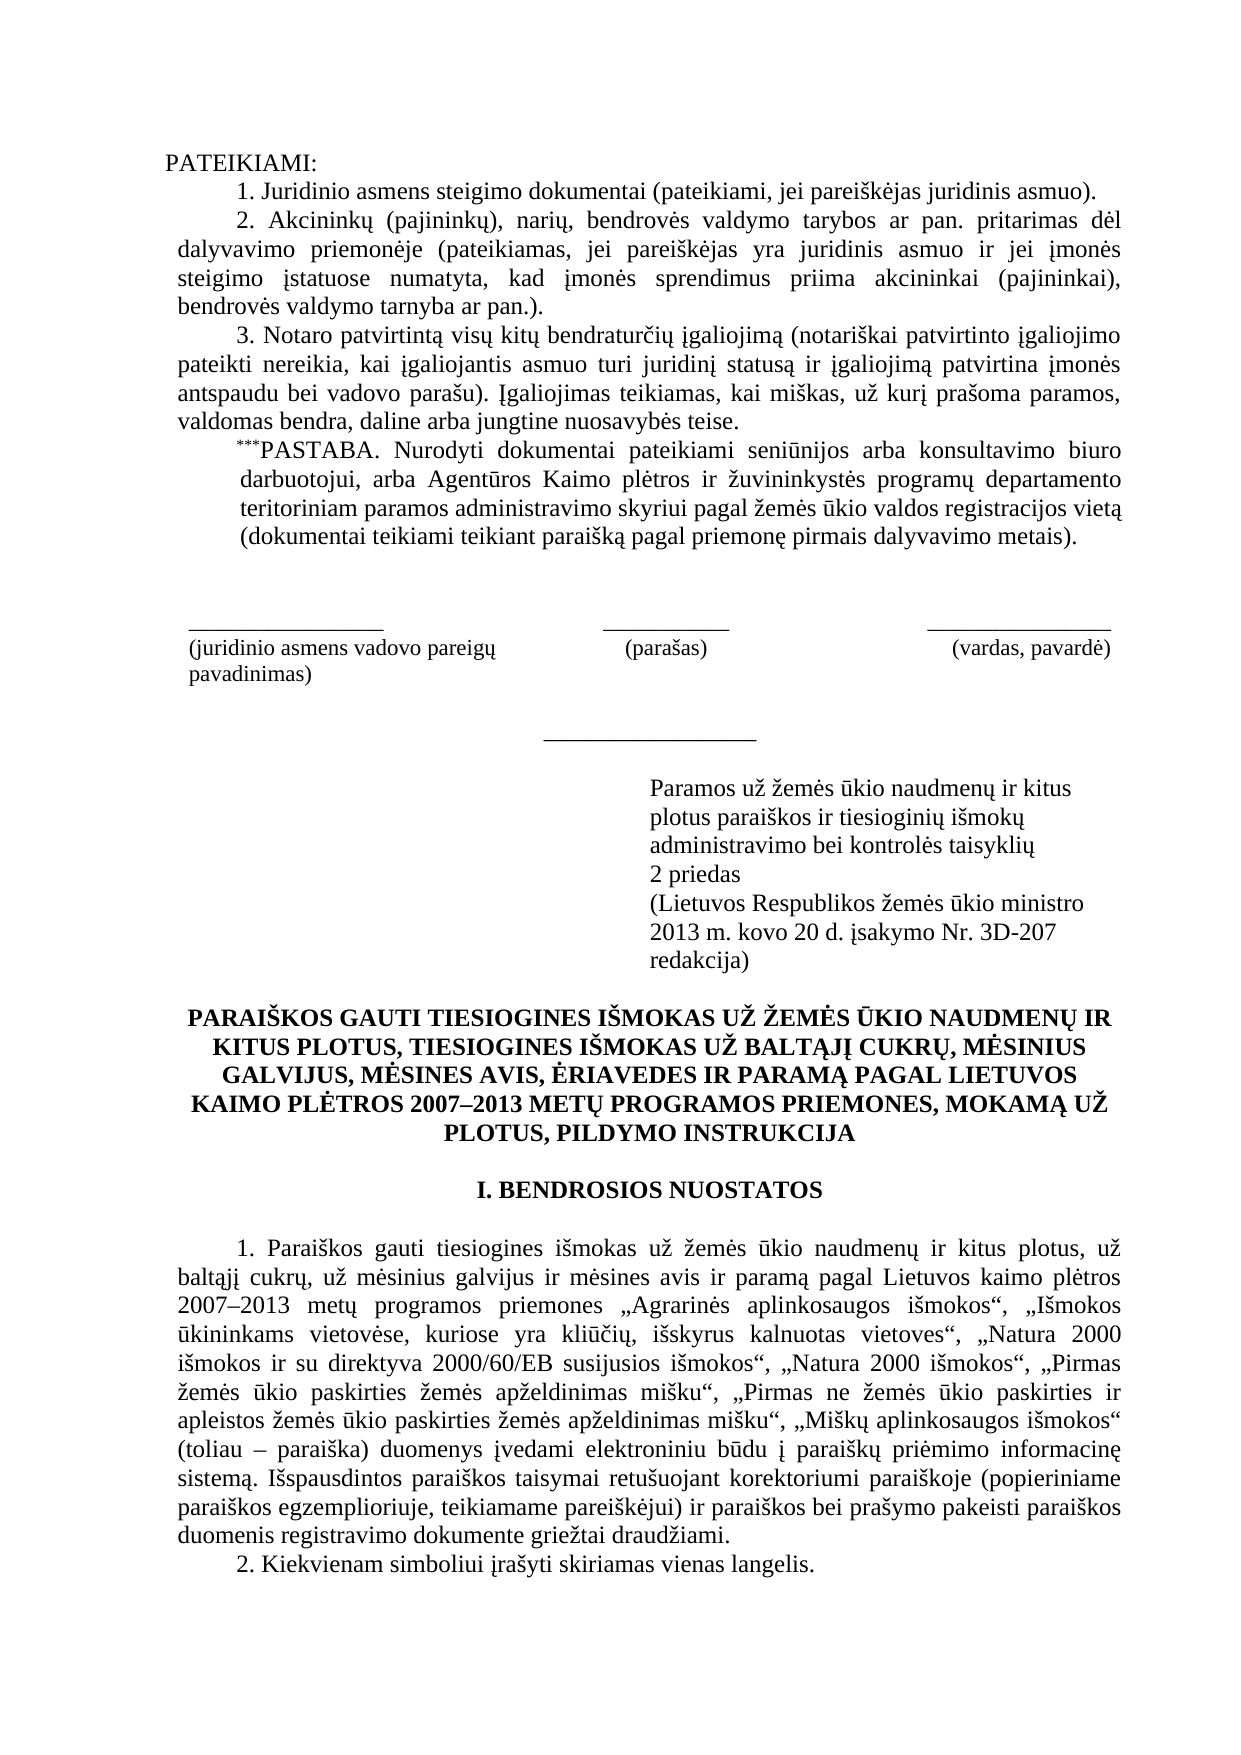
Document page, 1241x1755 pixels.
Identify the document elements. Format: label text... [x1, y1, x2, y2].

text PATEIKIAMI: [165, 148, 1122, 176]
table_header _________________ (juridinio asmens vadovo pareigų pavadinimas) [177, 608, 552, 687]
text Paramos už žemės ūkio naudmenų ir kitus plotus paraiškos ir tiesioginių išmokų administravimo bei kontrolės taisyklių [649, 773, 1122, 859]
table_header ___________ (parašas) [552, 608, 781, 687]
text 1. Paraiškos gauti tiesiogines išmokas už žemės ūkio naudmenų ir kitus plotus, už baltąjį cukrų, už mėsinius galvijus ir mėsines avis ir paramą pagal Lietuvos kaimo plėtros 2007–2013 metų programos priemones „Agrarinės aplinkosaugos išmokos“, „Išmokos ūkininkams vietovėse, kuriose yra kliūčių, išskyrus kalnuotas vietoves“, „Natura 2000 išmokos ir su direktyva 2000/60/EB susijusios išmokos“, „Natura 2000 išmokos“, „Pirmas žemės ūkio paskirties žemės apželdinimas mišku“, „Pirmas ne žemės ūkio paskirties ir apleistos žemės ūkio paskirties žemės apželdinimas mišku“, „Miškų aplinkosaugos išmokos“ (toliau – paraiška) duomenys įvedami elektroniniu būdu į paraiškų priėmimo informacinę sistemą. Išspausdintos paraiškos taisymai retušuojant korektoriumi paraiškoje (popieriniame paraiškos egzemplioriuje, teikiamame pareiškėjui) ir paraiškos bei prašymo pakeisti paraiškos duomenis registravimo dokumente griežtai draudžiami. [177, 1233, 1122, 1549]
text 2. Kiekvienam simboliui įrašyti skiriamas vienas langelis. [177, 1549, 1122, 1578]
table_header ________________ (vardas, pavardė) [781, 608, 1122, 687]
text ***PASTABA. Nurodyti dokumentai pateikiami seniūnijos arba konsultavimo biuro darbuotojui, arba Agentūros Kaimo plėtros ir žuvininkystės programų departamento teritoriniam paramos administravimo skyriui pagal žemės ūkio valdos registracijos vietą (dokumentai teikiami teikiant paraišką pagal priemonę pirmais dalyvavimo metais). [236, 435, 1122, 550]
text (Lietuvos Respublikos žemės ūkio ministro 2013 m. kovo 20 d. įsakymo Nr. 3D-207 redakcija) [649, 888, 1122, 974]
text I. BENDROSIOS NUOSTATOS [177, 1175, 1122, 1204]
text _________________ [177, 715, 1122, 744]
text 2 priedas [649, 859, 1122, 888]
text 3. Notaro patvirtintą visų kitų bendraturčių įgaliojimą (notariškai patvirtinto įgaliojimo pateikti nereikia, kai įgaliojantis asmuo turi juridinį statusą ir įgaliojimą patvirtina įmonės antspaudu bei vadovo parašu). Įgaliojimas teikiamas, kai miškas, už kurį prašoma paramos, valdomas bendra, daline arba jungtine nuosavybės teise. [177, 320, 1122, 435]
text 2. Akcininkų (pajininkų), narių, bendrovės valdymo tarybos ar pan. pritarimas dėl dalyvavimo priemonėje (pateikiamas, jei pareiškėjas yra juridinis asmuo ir jei įmonės steigimo įstatuose numatyta, kad įmonės sprendimus priima akcininkai (pajininkai), bendrovės valdymo tarnyba ar pan.). [177, 205, 1122, 320]
text 1. Juridinio asmens steigimo dokumentai (pateikiami, jei pareiškėjas juridinis asmuo). [177, 176, 1122, 205]
text PARAIŠKOS GAUTI TIESIOGINES IŠMOKAS UŽ ŽEMĖS ŪKIO NAUDMENŲ IR kitus PLOTUS, TIESIOGINES IŠMOKAS UŽ BALTĄJĮ CUKRŲ, mėsinius galvijus, mėsines avis, ĖRIAVEDES IR PARAMĄ PAGAL LIETUVOS KAIMO PLĖTROS 2007–2013 METŲ PROGRAMOS PRIEMONES, MOKAMĄ UŽ PLOTUS, PILDYMO INSTRUKCIJA [177, 1003, 1122, 1147]
